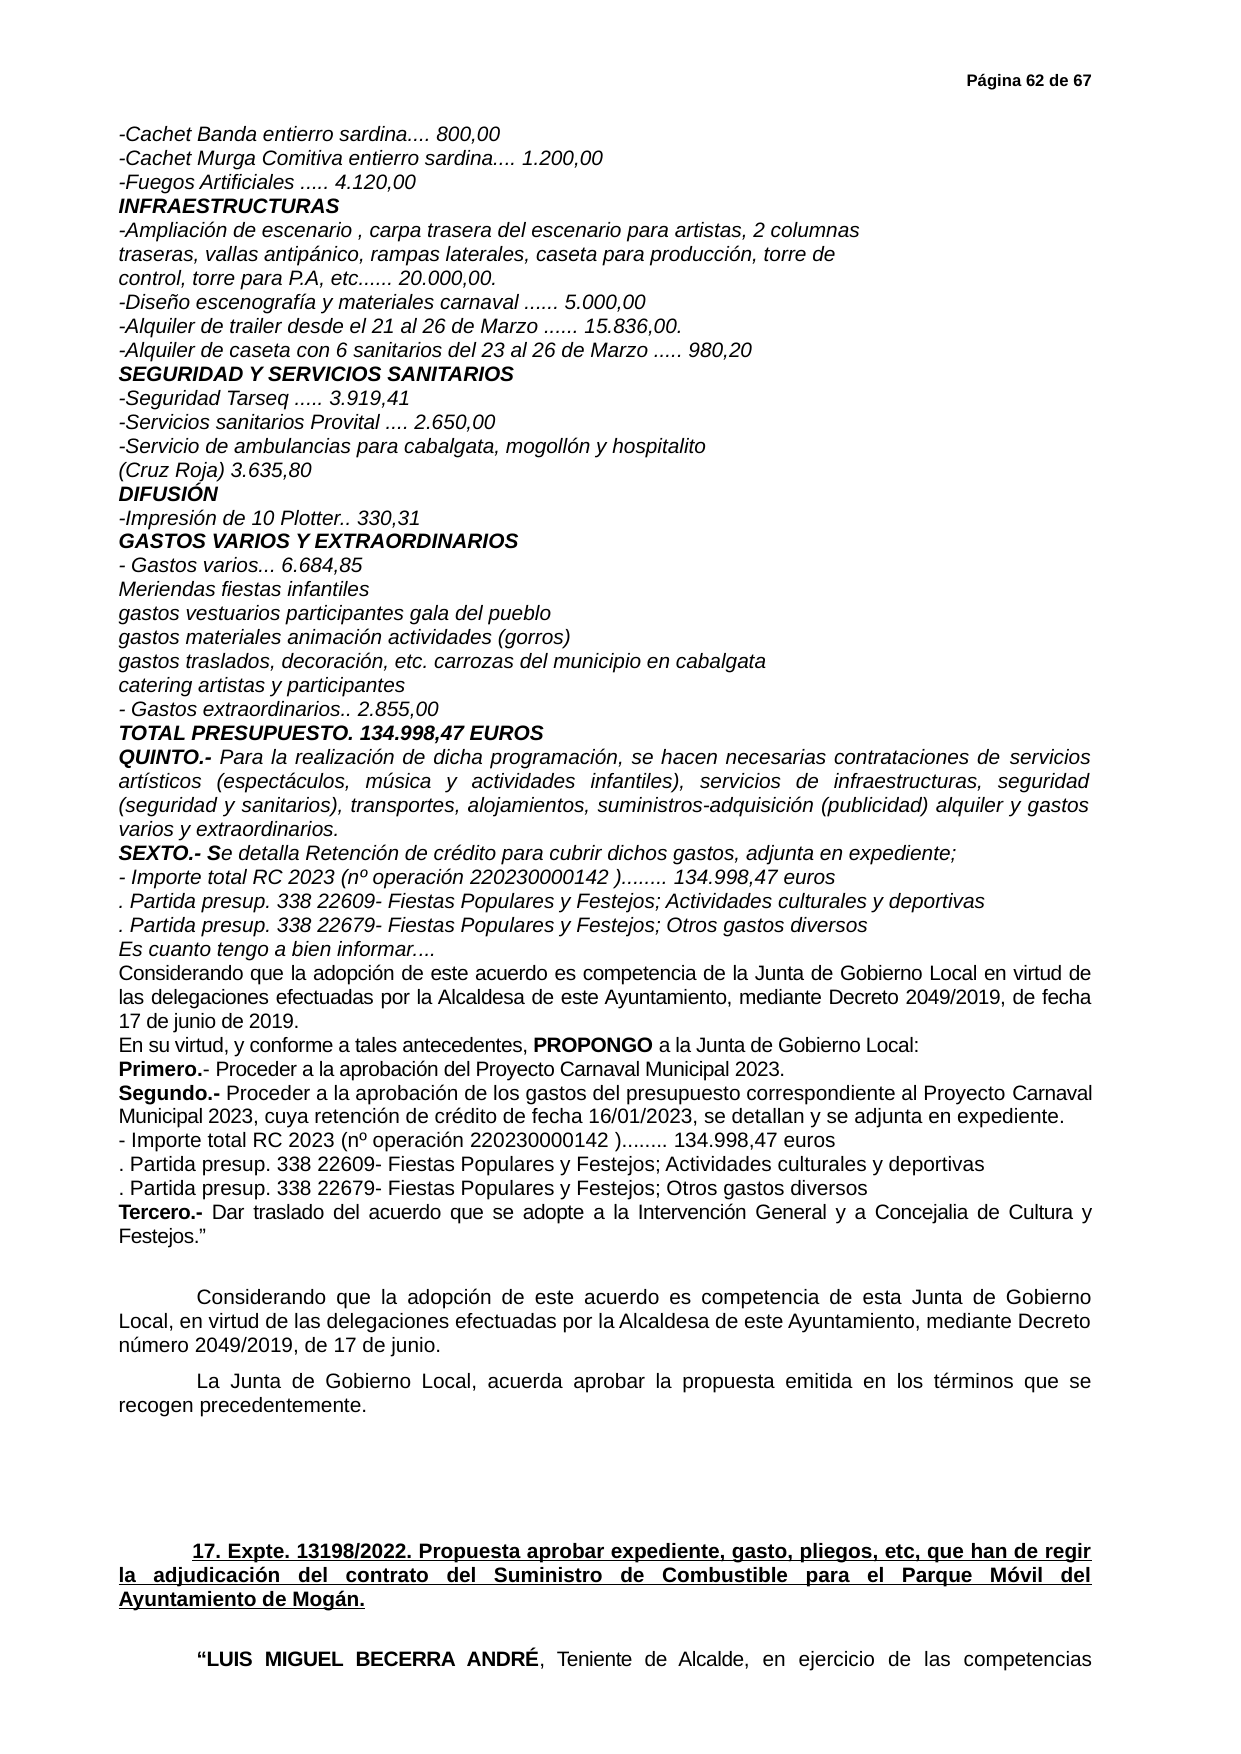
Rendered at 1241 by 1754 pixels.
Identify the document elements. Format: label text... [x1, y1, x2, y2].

text La Junta de Gobierno Local, acuerda aprobar la propuesta emitida en los términos que se recogen precedentemente. [118, 1369, 1092, 1417]
text (Cruz Roja) 3.635,80 [118, 457, 1092, 481]
text . Partida presup. 338 22609- Fiestas Populares y Festejos; Actividades culturales y deportivas [118, 1152, 1092, 1176]
text Primero.- Proceder a la aprobación del Proyecto Carnaval Municipal 2023. [118, 1056, 1092, 1080]
text -Fuegos Artificiales ..... 4.120,00 [118, 170, 1092, 194]
text GASTOS VARIOS Y EXTRAORDINARIOS [118, 529, 1092, 553]
text -Alquiler de caseta con 6 sanitarios del 23 al 26 de Marzo ..... 980,20 [118, 338, 1092, 362]
text catering artistas y participantes [118, 673, 1092, 697]
text - Importe total RC 2023 (nº operación 220230000142 )........ 134.998,47 euros [118, 1128, 1092, 1152]
text control, torre para P.A, etc...... 20.000,00. [118, 266, 1092, 290]
text INFRAESTRUCTURAS [118, 194, 1092, 218]
text -Ampliación de escenario , carpa trasera del escenario para artistas, 2 columnas [118, 218, 1092, 242]
text Es cuanto tengo a bien informar.... [118, 937, 1092, 961]
text -Servicio de ambulancias para cabalgata, mogollón y hospitalito [118, 433, 1092, 457]
text Ayuntamiento de Mogán. [118, 1585, 1092, 1611]
text SEXTO.- Se detalla Retención de crédito para cubrir dichos gastos, adjunta en expediente; [118, 841, 1092, 865]
text En su virtud, y conforme a tales antecedentes, PROPONGO a la Junta de Gobierno Local: [118, 1032, 1092, 1056]
text Tercero.- Dar traslado del acuerdo que se adopte a la Intervención General y a Concejalia de Cultura y Festejos.” [118, 1200, 1092, 1248]
text . Partida presup. 338 22679- Fiestas Populares y Festejos; Otros gastos diversos [118, 913, 1092, 937]
text TOTAL PRESUPUESTO. 134.998,47 EUROS [118, 721, 1092, 745]
text “LUIS MIGUEL BECERRA ANDRÉ, Teniente de Alcalde, en ejercicio de las competencias [118, 1647, 1092, 1671]
text - Gastos extraordinarios.. 2.855,00 [118, 697, 1092, 721]
text . Partida presup. 338 22609- Fiestas Populares y Festejos; Actividades culturales y deportivas [118, 889, 1092, 913]
text - Gastos varios... 6.684,85 [118, 553, 1092, 577]
text DIFUSIÓN [118, 481, 1092, 505]
text . Partida presup. 338 22679- Fiestas Populares y Festejos; Otros gastos diversos [118, 1176, 1092, 1200]
text Considerando que la adopción de este acuerdo es competencia de la Junta de Gobierno Local en virtud de las delegaciones efectuadas por la Alcaldesa de este Ayuntamiento, mediante Decreto 2049/2019, de fecha 17 de junio de 2019. [118, 961, 1092, 1032]
text - Importe total RC 2023 (nº operación 220230000142 )........ 134.998,47 euros [118, 865, 1092, 889]
text Meriendas fiestas infantiles [118, 577, 1092, 601]
text -Impresión de 10 Plotter.. 330,31 [118, 505, 1092, 529]
text gastos vestuarios participantes gala del pueblo [118, 601, 1092, 625]
text traseras, vallas antipánico, rampas laterales, caseta para producción, torre de [118, 242, 1092, 266]
text 17. Expte. 13198/2022. Propuesta aprobar expediente, gasto, pliegos, etc, que han de regir la adjudicación del contrato del Suministro de Combustible para el Parque Móvil del [118, 1539, 1092, 1584]
text -Cachet Murga Comitiva entierro sardina.... 1.200,00 [118, 146, 1092, 170]
text Considerando que la adopción de este acuerdo es competencia de esta Junta de Gobierno Local, en virtud de las delegaciones efectuadas por la Alcaldesa de este Ayuntamiento, mediante Decreto número 2049/2019, de 17 de junio. [118, 1284, 1092, 1356]
text SEGURIDAD Y SERVICIOS SANITARIOS [118, 362, 1092, 386]
text gastos traslados, decoración, etc. carrozas del municipio en cabalgata [118, 649, 1092, 673]
text -Servicios sanitarios Provital .... 2.650,00 [118, 409, 1092, 433]
text -Cachet Banda entierro sardina.... 800,00 [118, 122, 1092, 146]
text Segundo.- Proceder a la aprobación de los gastos del presupuesto correspondiente al Proyecto Carnaval Municipal 2023, cuya retención de crédito de fecha 16/01/2023, se detallan y se adjunta en expediente. [118, 1080, 1092, 1128]
text -Diseño escenografía y materiales carnaval ...... 5.000,00 [118, 290, 1092, 314]
text gastos materiales animación actividades (gorros) [118, 625, 1092, 649]
text -Alquiler de trailer desde el 21 al 26 de Marzo ...... 15.836,00. [118, 314, 1092, 338]
text QUINTO.- Para la realización de dicha programación, se hacen necesarias contrataciones de servicios artísticos (espectáculos, música y actividades infantiles), servicios de infraestructuras, seguridad (seguridad y sanitarios), transportes, alojamientos, suministros-adquisición (publicidad) alquiler y gastos varios y extraordinarios. [118, 745, 1092, 841]
text -Seguridad Tarseq ..... 3.919,41 [118, 386, 1092, 409]
